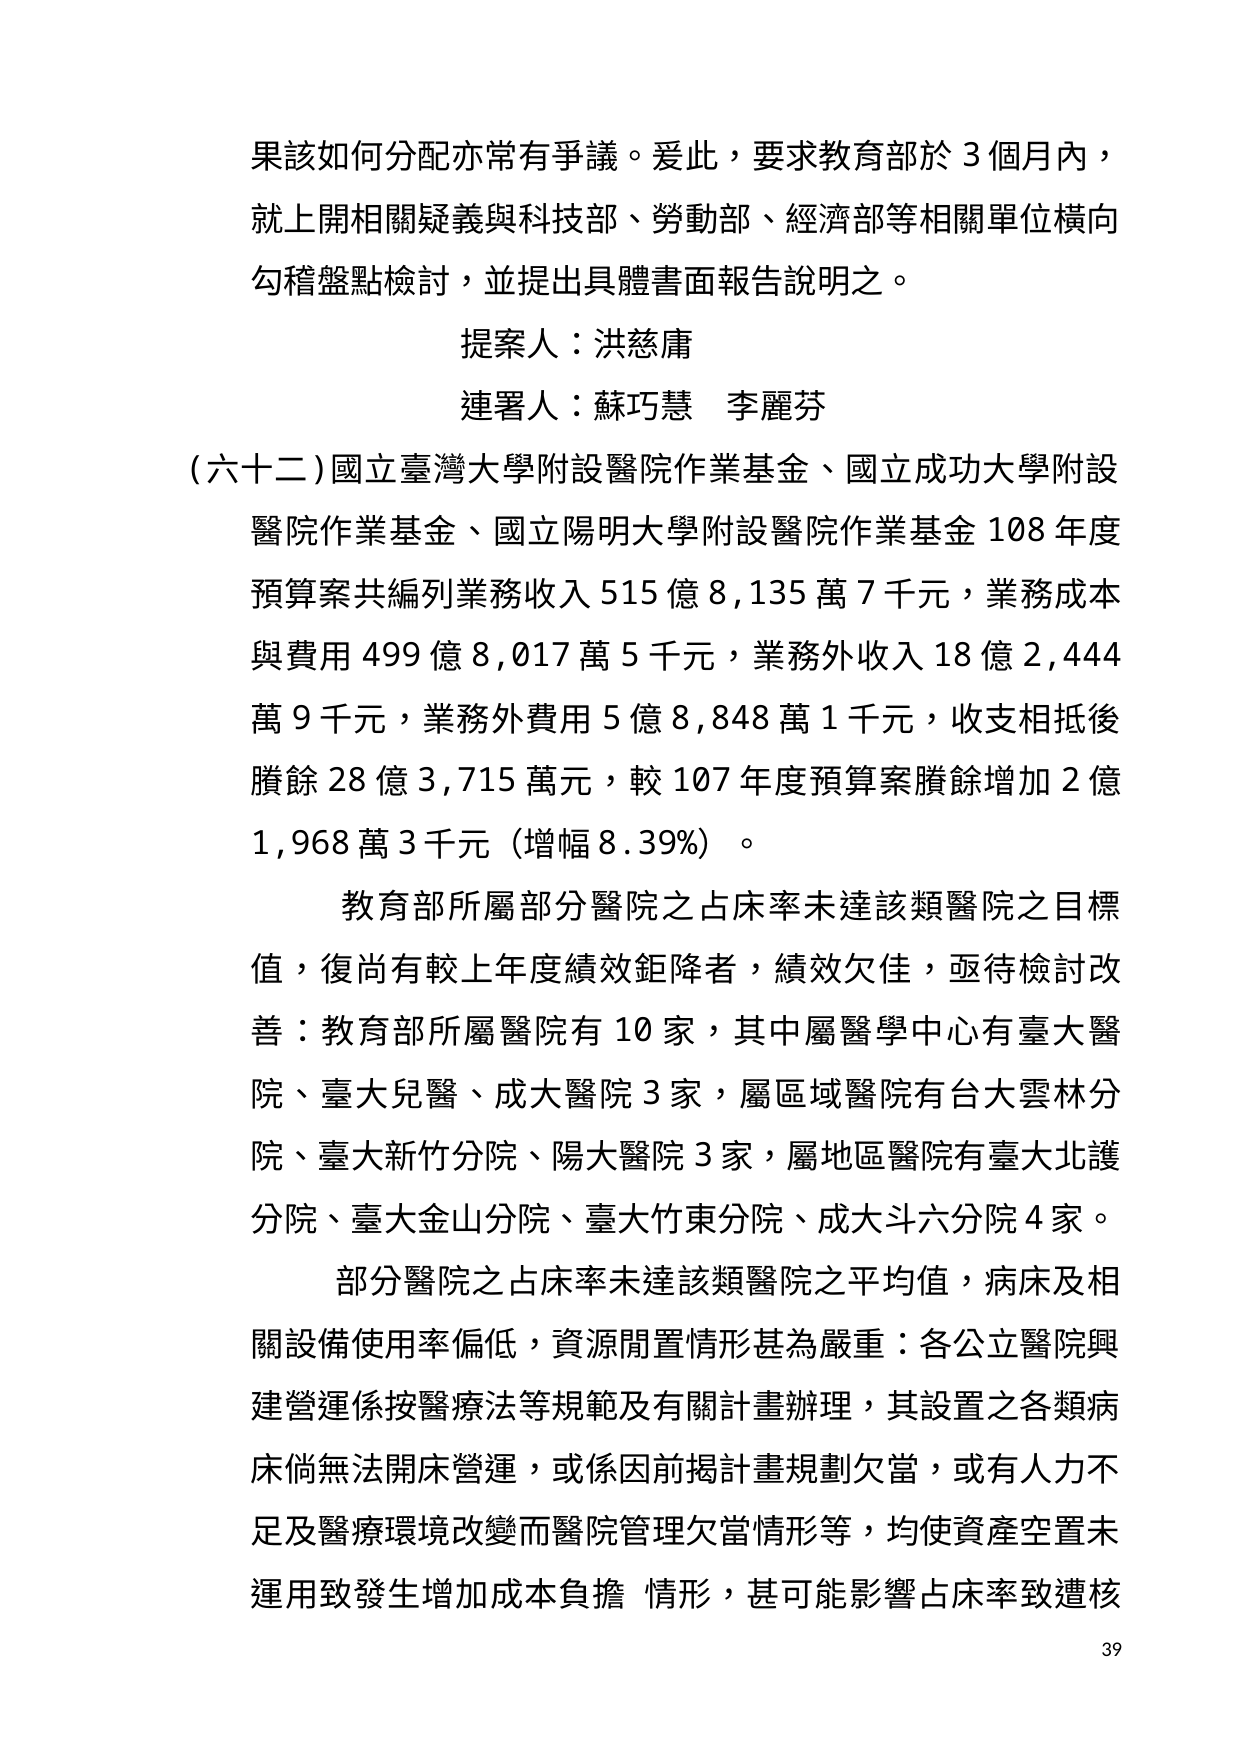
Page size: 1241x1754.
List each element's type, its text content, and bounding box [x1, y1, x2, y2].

text (六十二)國立臺灣大學附設醫院作業基金、國立成功大學附設醫院作業基金、國立陽明大學附設醫院作業基金108年度預算案共編列業務收入515億8,135萬7千元，業務成本與費用499億8,017萬5千元，業務外收入18億2,444萬9千元，業務外費用5億8,848萬1千元，收支相抵後賸餘28億3,715萬元，較107年度預算案賸餘增加2億1,968萬3千元（增幅8.39%）。 [185, 425, 1122, 862]
text 連署人：蘇巧慧 李麗芬 [460, 362, 1122, 425]
text 果該如何分配亦常有爭議。爰此，要求教育部於3個月內，就上開相關疑義與科技部、勞動部、經濟部等相關單位橫向勾稽盤點檢討，並提出具體書面報告說明之。 [185, 112, 1122, 300]
text 提案人：洪慈庸 [460, 300, 1122, 362]
text 部分醫院之占床率未達該類醫院之平均值，病床及相關設備使用率偏低，資源閒置情形甚為嚴重：各公立醫院興建營運係按醫療法等規範及有關計畫辦理，其設置之各類病床倘無法開床營運，或係因前揭計畫規劃欠當，或有人力不足及醫療環境改變而醫院管理欠當情形等，均使資產空置未運用致發生增加成本負擔 情形，甚可能影響占床率致遭核 [251, 1237, 1122, 1612]
text 教育部所屬部分醫院之占床率未達該類醫院之目標值，復尚有較上年度績效鉅降者，績效欠佳，亟待檢討改善：教育部所屬醫院有10家，其中屬醫學中心有臺大醫院、臺大兒醫、成大醫院3家，屬區域醫院有台大雲林分院、臺大新竹分院、陽大醫院3家，屬地區醫院有臺大北護分院、臺大金山分院、臺大竹東分院、成大斗六分院4家。 [251, 862, 1122, 1237]
